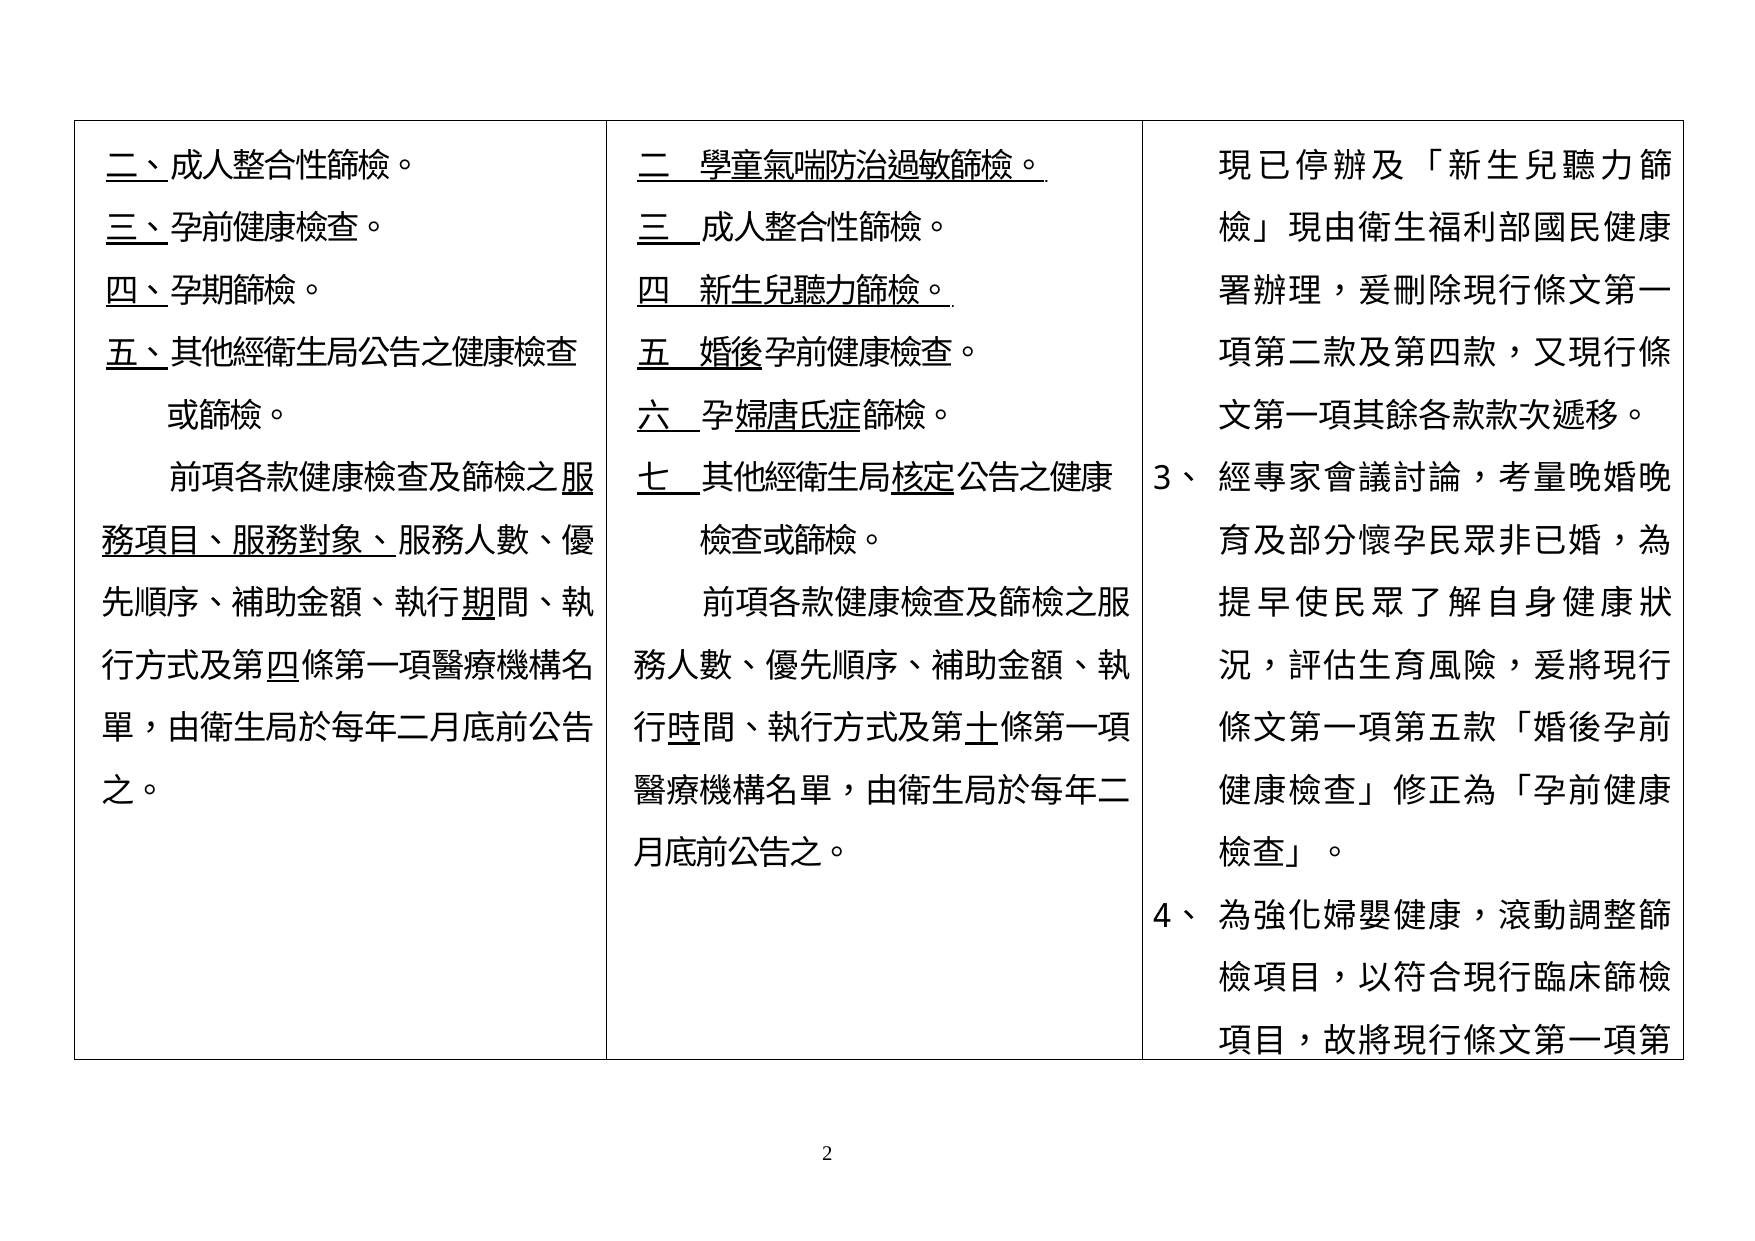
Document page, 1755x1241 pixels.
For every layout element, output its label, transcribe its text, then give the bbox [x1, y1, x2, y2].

table_cell 第三條 衛生局每年得於年度預算額度內，辦理下列健康檢查或篩檢服務： 一 學齡前兒童整合性篩檢。 二 學童氣喘防治過敏篩檢。 三 成人整合性篩檢。 四 新生兒聽力篩檢。 五 婚後孕前健康檢查。 六 孕婦唐氏症篩檢。 七 其他經衛生局核定公告之健康檢查或篩檢。 前項各款健康檢查及篩檢之服務人數、優先順序、補助金額、執行時間、執行方式及第十條第一項醫療機構名單，由衛生局於每年二月底前公告之。 [607, 121, 1142, 1059]
table_cell 依現行法制體例，款次右方應加具頓號，爰於修正條文第一項各款次加具頓號。 因「學童氣喘防治過敏篩檢」現已停辦及「新生兒聽力篩檢」現由衛生福利部國民健康署辦理，爰刪除現行條文第一項第二款及第四款，又現行條文第一項其餘各款款次遞移。 經專家會議討論，考量晚婚晚育及部分懷孕民眾非已婚，為提早使民眾了解自身健康狀況，評估生育風險，爰將現行條文第一項第五款「婚後孕前健康檢查」修正為「孕前健康檢查」。 為強化婦嬰健康，滾動調整篩檢項目，以符合現行臨床篩檢項目，故將現行條文第一項第六款「孕婦唐氏症篩檢」修正為「孕期篩檢」。 修正條文第二項之修正，說明如下： 考量修正條文第一項各款健康檢查及篩檢服務應配合政策滾動調整，增訂服務項目及服務對象由衛生局於每年二月底前公告之。 修正條文第一項各款健康檢查及篩檢服務非於「特定之時點」執行，爰將「執行時間」修正為「執行期間」。 配合現行條文第十條條次遞移為修正條文第四條，爰將「第十條第一項」修正為「第四條第一項」。 [1143, 121, 1683, 1059]
table_cell 二、成人整合性篩檢。 三、孕前健康檢查。 四、孕期篩檢。 五、其他經衛生局公告之健康檢查或篩檢。 前項各款健康檢查及篩檢之服務項目、服務對象、服務人數、優先順序、補助金額、執行期間、執行方式及第四條第一項醫療機構名單，由衛生局於每年二月底前公告之。 [75, 121, 606, 1059]
